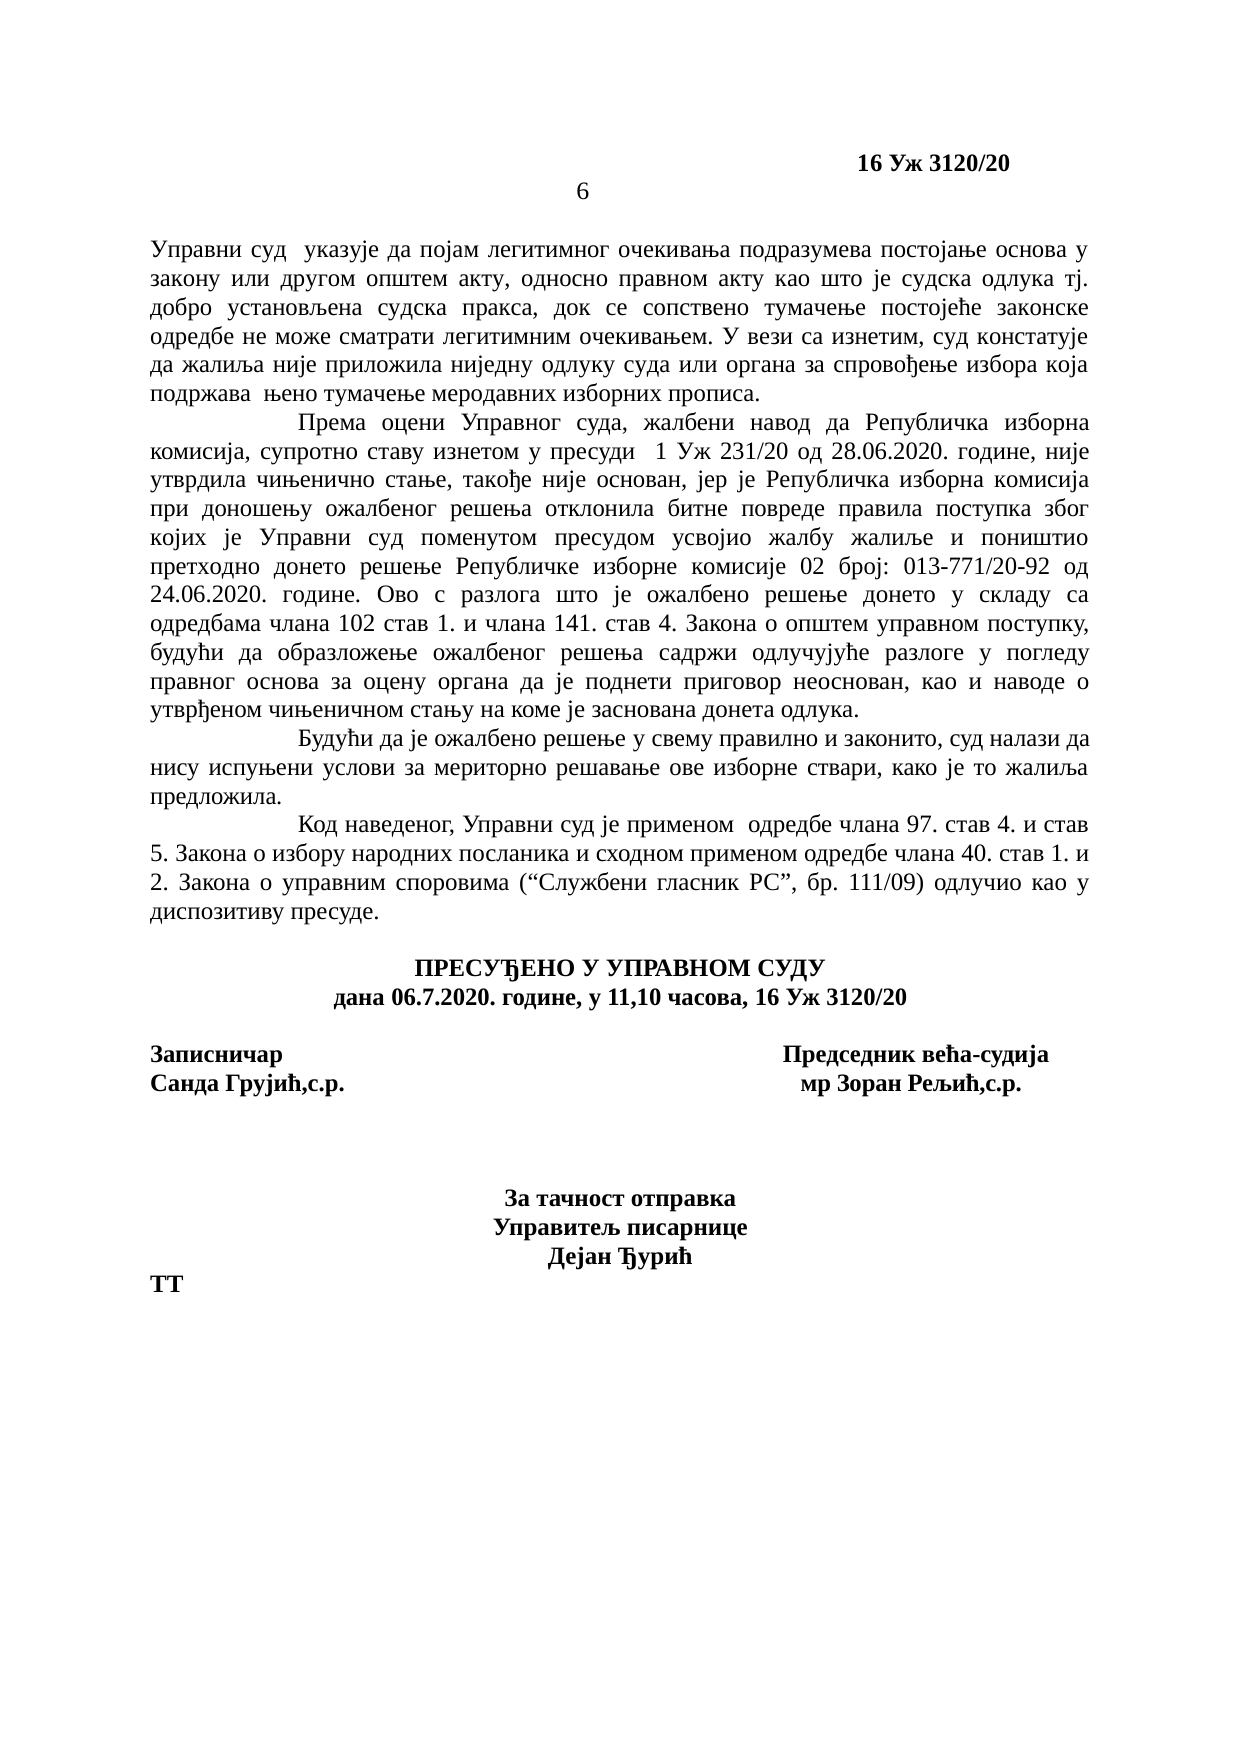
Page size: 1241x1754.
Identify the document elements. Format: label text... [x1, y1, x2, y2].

text Према оцени Управног суда, жалбени навод да Републичка изборна комисија, супротно ставу изнетом у пресуди 1 Уж 231/20 од 28.06.2020. године, није утврдила чињенично стање, такође није основан, јер је Републичка изборна комисија при доношењу ожалбеног решења отклонила битне повреде правила поступка због којих је Управни суд поменутом пресудом усвојио жалбу жалиље и поништио претходно донето решење Републичке изборне комисије 02 број: 013-771/20-92 од 24.06.2020. године. Ово с разлога што је ожалбено решење донето у складу са одредбама члана 102 став 1. и члана 141. став 4. Закона о општем управном поступку, будући да образложење ожалбеног решења садржи одлучујуће разлоге у погледу правног основа за оцену органа да је поднети приговор неоснован, као и наводе о утврђеном чињеничном стању на коме је заснована донета одлука. [150, 407, 1090, 723]
text ТТ [150, 1269, 1090, 1298]
text Код наведеног, Управни суд је применом одредбе члана 97. став 4. и став 5. Закона о избору народних посланика и сходном применом одредбе члана 40. став 1. и 2. Закона о управним споровима (“Службени гласник РС”, бр. 111/09) одлучио као у диспозитиву пресуде. [150, 809, 1090, 924]
text За тачност отправка [150, 1183, 1090, 1212]
text Управни суд указује да појам легитимног очекивања подразумева постојање основа у закону или другом општем акту, односно правном акту као што је судска одлука тј. добро установљена судска пракса, док се сопствено тумачење постојеће законске одредбе не може сматрати легитимним очекивањем. У вези са изнетим, суд констатује да жалиља није приложила ниједну одлуку суда или органа за спровођење избора која подржава њено тумачење меродавних изборних прописа. [150, 234, 1090, 407]
text Санда Грујић,с.р. мр Зоран Рељић,с.р. [150, 1068, 1090, 1097]
text Управитељ писарнице [150, 1212, 1090, 1241]
text Будући да је ожалбено решење у свему правилно и законито, суд налази да нису испуњени услови за мериторно решавање ове изборне ствари, како је то жалиља предложила. [150, 723, 1090, 809]
text Дејан Ђурић [150, 1241, 1090, 1269]
text дана 06.7.2020. године, у 11,10 часова, 16 Уж 3120/20 [150, 982, 1090, 1011]
text Записничар Председник већа-судија [150, 1039, 1090, 1068]
text ПРЕСУЂЕНО У УПРАВНОМ СУДУ [150, 953, 1090, 982]
